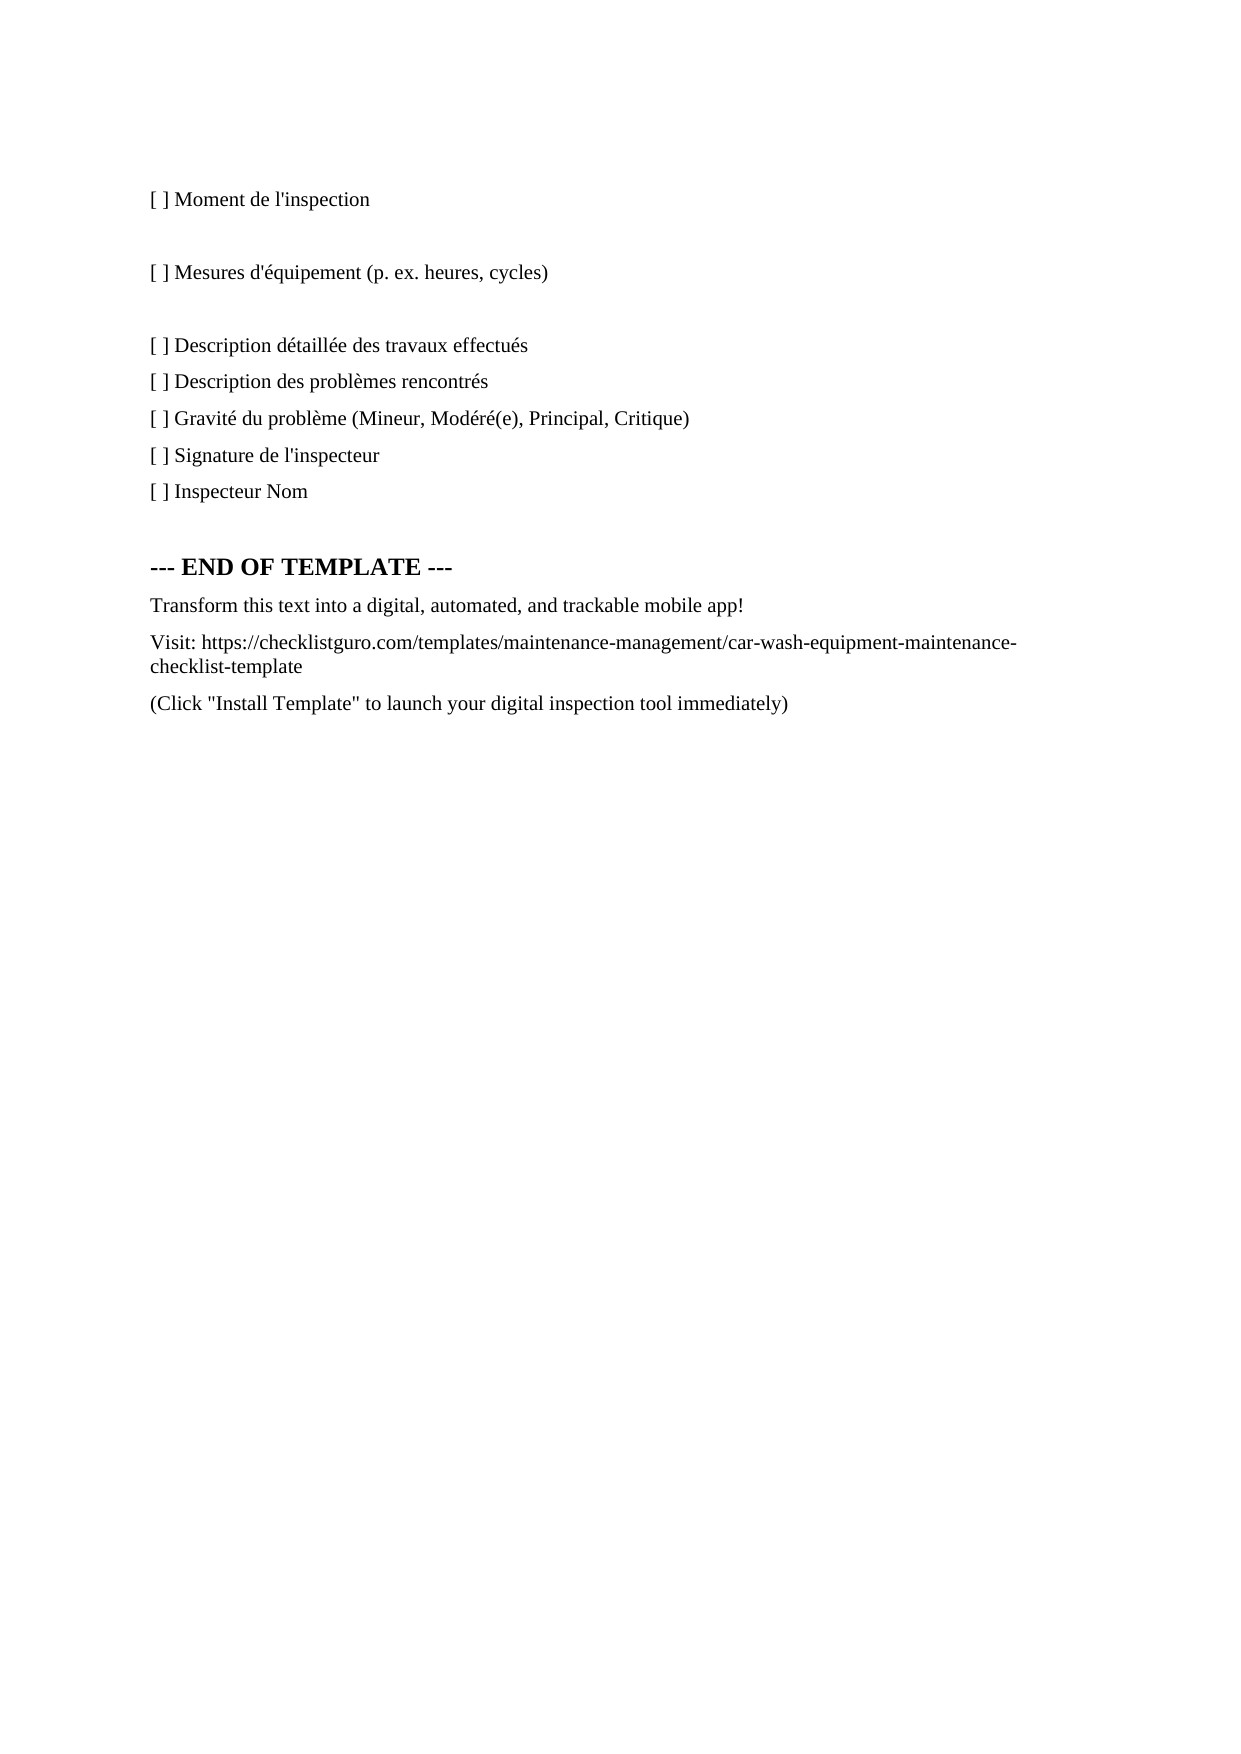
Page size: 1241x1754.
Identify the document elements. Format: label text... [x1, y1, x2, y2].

text [ ] Mesures d'équipement (p. ex. heures, cycles) [150, 260, 1090, 284]
text [ ] Inspecteur Nom [150, 479, 1090, 503]
text [ ] Description détaillée des travaux effectués [150, 333, 1090, 357]
text (Click "Install Template" to launch your digital inspection tool immediately) [150, 691, 1090, 715]
text [ ] Moment de l'inspection [150, 187, 1090, 211]
text [ ] Signature de l'inspecteur [150, 442, 1090, 467]
text [ ] Gravité du problème (Mineur, Modéré(e), Principal, Critique) [150, 406, 1090, 430]
text Transform this text into a digital, automated, and trackable mobile app! [150, 593, 1090, 617]
text --- END OF TEMPLATE --- [150, 552, 1090, 581]
text [ ] Description des problèmes rencontrés [150, 369, 1090, 393]
text Visit: https://checklistguro.com/templates/maintenance-management/car-wash-equipment-maintenance-checklist-template [150, 630, 1090, 678]
